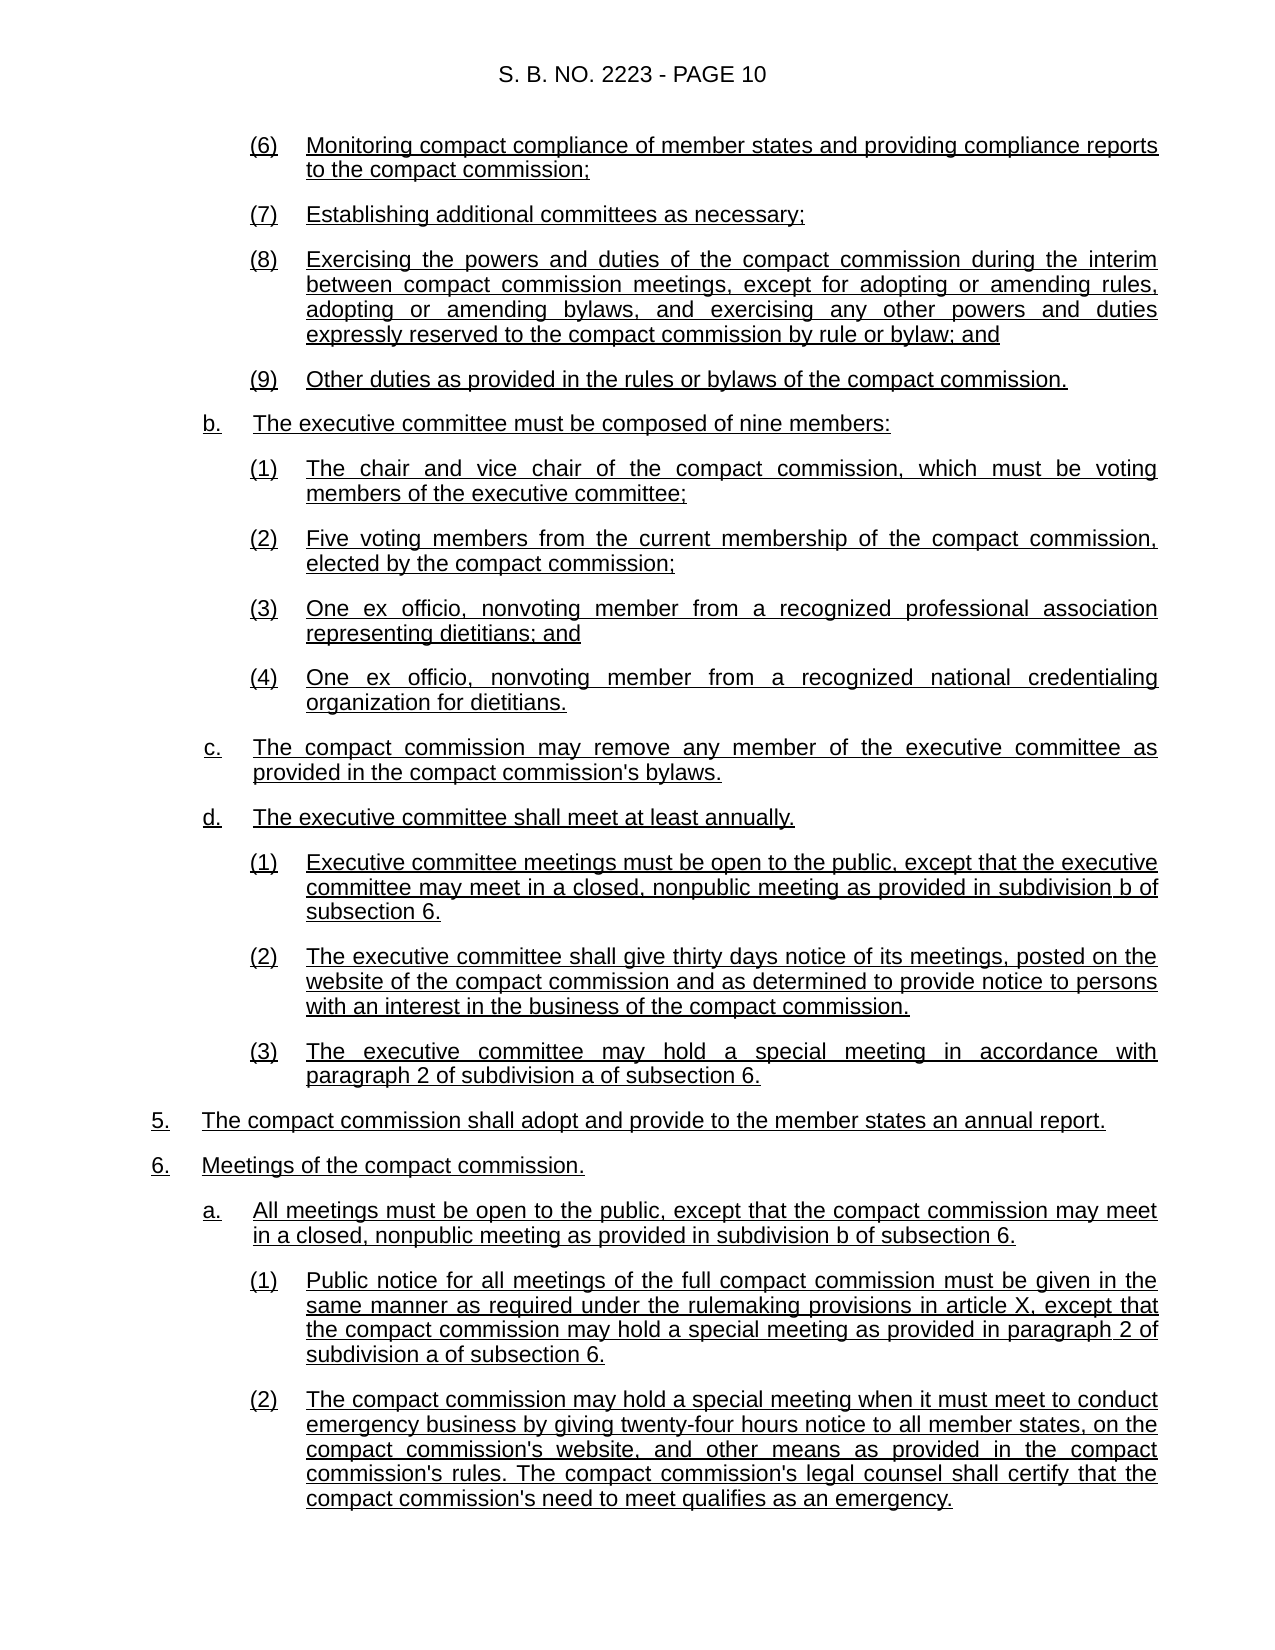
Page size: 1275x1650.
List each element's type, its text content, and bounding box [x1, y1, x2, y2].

text (3) The executive committee may hold a special meeting in accordance with paragraph 2 of subdivision a of subsection 6. [106, 1039, 1158, 1089]
text c. The compact commission may remove any member of the executive committee as provided in the compact commission's bylaws. [106, 736, 1158, 785]
text (4) One ex officio, nonvoting member from a recognized national credentialing organization for dietitians. [106, 666, 1158, 716]
text (7) Establishing additional committees as necessary; [106, 203, 1158, 228]
text (6) Monitoring compact compliance of member states and providing compliance reports to the compact commission; [106, 133, 1158, 183]
text a. All meetings must be open to the public, except that the compact commission may meet in a closed, nonpublic meeting as provided in subdivision b of subsection 6. [106, 1199, 1158, 1248]
text (1) The chair and vice chair of the compact commission, which must be voting members of the executive committee; [106, 457, 1158, 507]
text d. The executive committee shall meet at least annually. [106, 805, 1158, 830]
text (2) The compact commission may hold a special meeting when it must meet to conduct emergency business by giving twenty-four hours notice to all member states, on the compact commission's website, and other means as provided in the compact commission's rules. The compact commission's legal counsel shall certify that the compact commission's need to meet qualifies as an emergency. [106, 1388, 1158, 1512]
text 6. Meetings of the compact commission. [106, 1154, 1158, 1179]
text (8) Exercising the powers and duties of the compact commission during the interim between compact commission meetings, except for adopting or amending rules, adopting or amending bylaws, and exercising any other powers and duties expressly reserved to the compact commission by rule or bylaw; and [106, 248, 1158, 347]
text (1) Public notice for all meetings of the full compact commission must be given in the same manner as required under the rulemaking provisions in article X, except that the compact commission may hold a special meeting as provided in paragraph 2 of subdivision a of subsection 6. [106, 1268, 1158, 1368]
text (2) Five voting members from the current membership of the compact commission, elected by the compact commission; [106, 527, 1158, 576]
text (2) The executive committee shall give thirty days notice of its meetings, posted on the website of the compact commission and as determined to provide notice to persons with an interest in the business of the compact commission. [106, 945, 1158, 1019]
text b. The executive committee must be composed of nine members: [106, 412, 1158, 437]
text (9) Other duties as provided in the rules or bylaws of the compact commission. [106, 367, 1158, 392]
text 5. The compact commission shall adopt and provide to the member states an annual report. [106, 1109, 1158, 1134]
text (1) Executive committee meetings must be open to the public, except that the executive committee may meet in a closed, nonpublic meeting as provided in subdivision b of subsection 6. [106, 850, 1158, 925]
text (3) One ex officio, nonvoting member from a recognized professional association representing dietitians; and [106, 596, 1158, 646]
